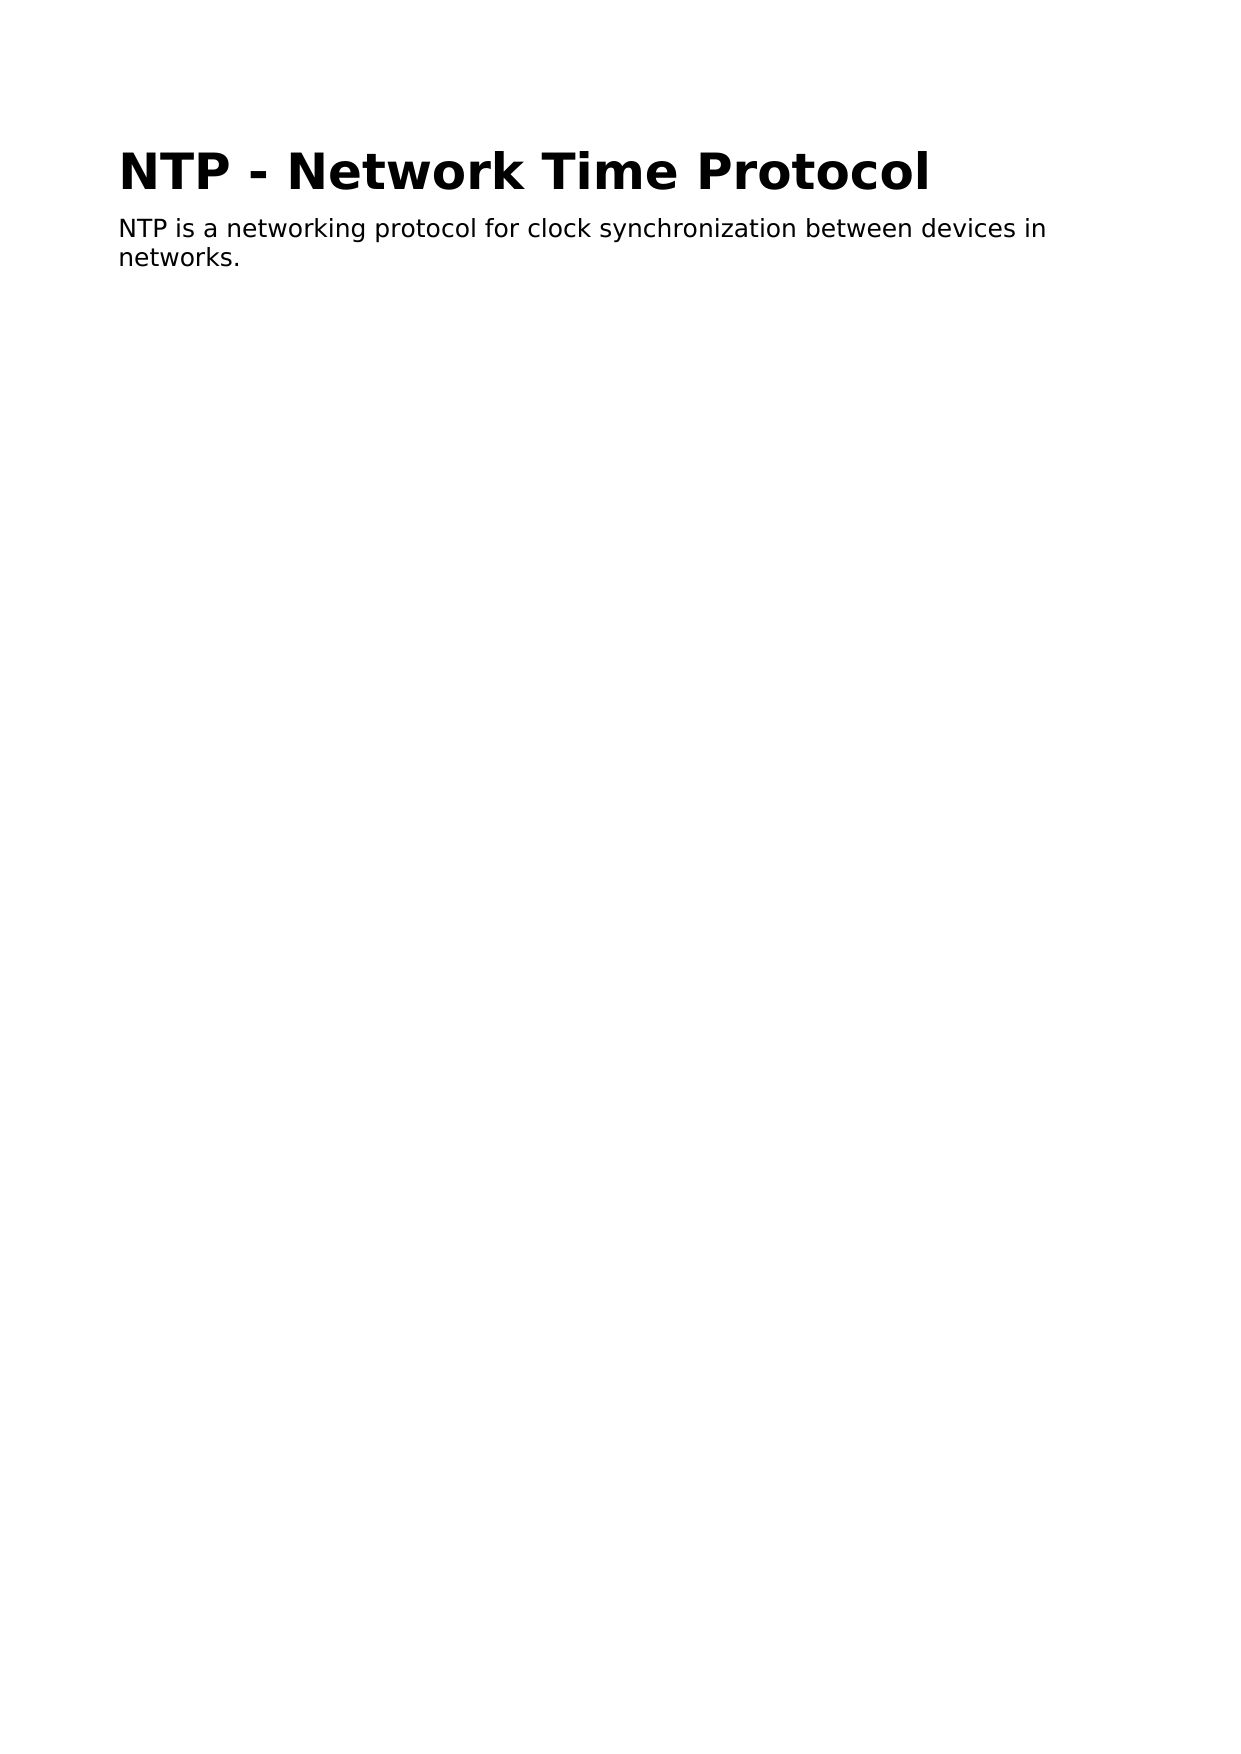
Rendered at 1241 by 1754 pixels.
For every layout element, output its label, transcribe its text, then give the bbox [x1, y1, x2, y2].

subtitle NTP - Network Time Protocol [118, 143, 1122, 201]
text NTP is a networking protocol for clock synchronization between devices in networks. [118, 214, 1122, 272]
